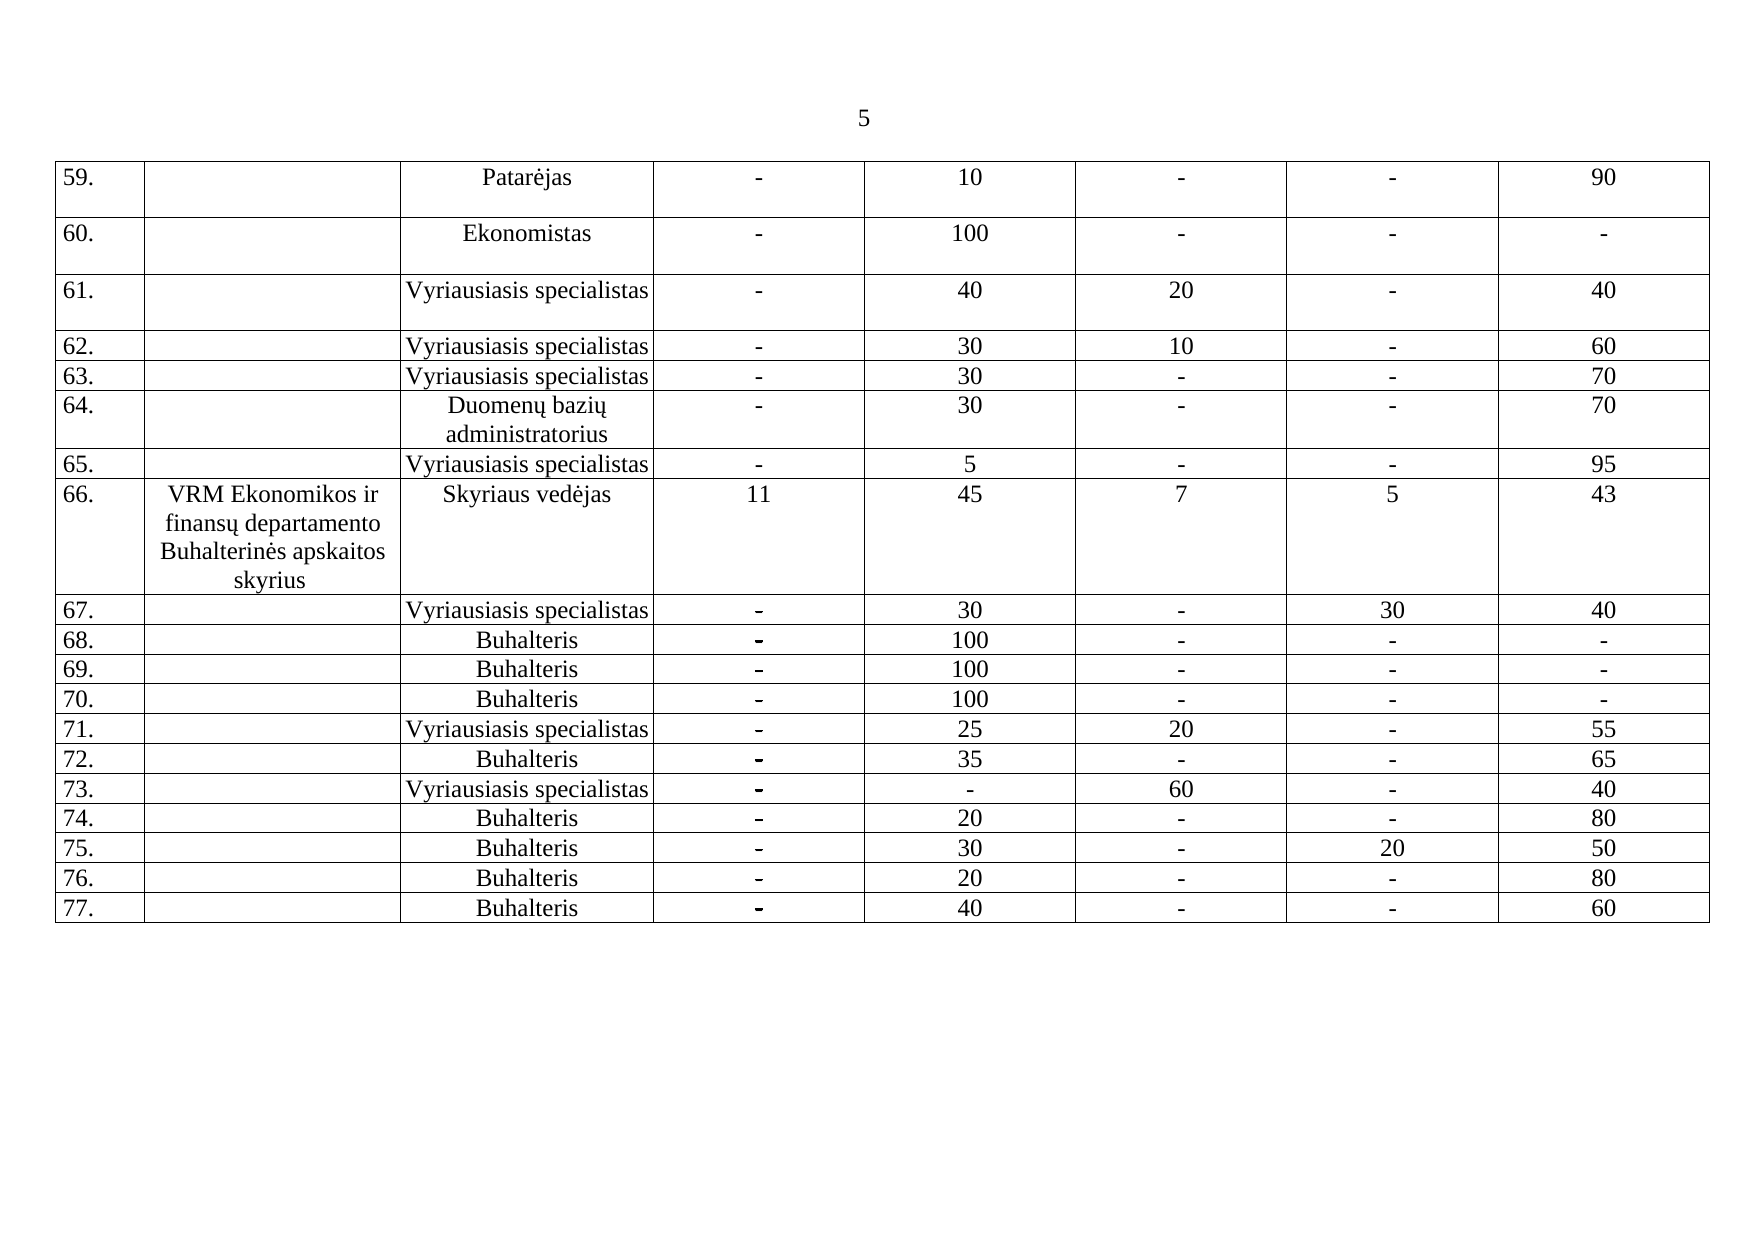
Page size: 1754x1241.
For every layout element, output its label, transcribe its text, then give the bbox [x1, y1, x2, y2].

table_cell 10 [1076, 331, 1286, 360]
table_cell Buhalteris [401, 625, 653, 653]
table_cell 72. [56, 744, 144, 773]
table_cell - [654, 218, 864, 274]
table_cell [145, 833, 400, 862]
table_cell Buhalteris [401, 804, 653, 832]
table_cell [145, 331, 400, 360]
table_cell - [1076, 595, 1286, 624]
table_cell 60 [1499, 893, 1709, 922]
table_cell - [1287, 714, 1498, 743]
table_cell 55 [1499, 714, 1709, 743]
table_cell [145, 684, 400, 713]
table_cell - [1076, 218, 1286, 274]
table_cell - [1287, 863, 1498, 892]
table_cell - [1076, 449, 1286, 478]
table_cell 100 [865, 684, 1075, 713]
table_cell [145, 774, 400, 802]
table_cell Vyriausiasis specialistas [401, 331, 653, 360]
table_cell 20 [865, 863, 1075, 892]
table_cell - [1499, 655, 1709, 683]
table_cell Buhalteris [401, 655, 653, 683]
table_cell - [654, 361, 864, 389]
table_cell 43 [1499, 479, 1709, 594]
table_cell Vyriausiasis specialistas [401, 449, 653, 478]
table_cell 35 [865, 744, 1075, 773]
table_cell 20 [1076, 714, 1286, 743]
table_cell Buhalteris [401, 863, 653, 892]
table_cell 30 [865, 331, 1075, 360]
table_cell 5 [1287, 479, 1498, 594]
table_cell 70 [1499, 391, 1709, 448]
table_cell 71. [56, 714, 144, 743]
table_cell 65. [56, 449, 144, 478]
table_cell 30 [865, 361, 1075, 389]
table_cell 30 [1287, 595, 1498, 624]
table_cell [145, 744, 400, 773]
table_cell 66. [56, 479, 144, 594]
table_cell 75. [56, 833, 144, 862]
table_cell 69. [56, 655, 144, 683]
table_cell - [654, 625, 864, 653]
table_cell 95 [1499, 449, 1709, 478]
table_cell - [1499, 625, 1709, 653]
table_cell Ekonomistas [401, 218, 653, 274]
table_cell Vyriausiasis specialistas [401, 774, 653, 802]
table_cell [145, 595, 400, 624]
table_cell Skyriaus vedėjas [401, 479, 653, 594]
table_cell - [1076, 625, 1286, 653]
table_cell 61. [56, 275, 144, 330]
table_cell 63. [56, 361, 144, 389]
table_cell 11 [654, 479, 864, 594]
table_cell - [1076, 833, 1286, 862]
table_cell [145, 275, 400, 330]
table_cell [145, 391, 400, 448]
table_cell - [654, 275, 864, 330]
table_cell - [1499, 218, 1709, 274]
table_cell - [1287, 275, 1498, 330]
table_cell 74. [56, 804, 144, 832]
table_cell Vyriausiasis specialistas [401, 275, 653, 330]
table_cell - [1076, 361, 1286, 389]
table_cell - [1076, 744, 1286, 773]
table_cell - [1076, 863, 1286, 892]
table_cell - [1076, 893, 1286, 922]
table_cell 100 [865, 655, 1075, 683]
table_cell 76. [56, 863, 144, 892]
table_cell [145, 162, 400, 217]
table_cell 70. [56, 684, 144, 713]
table_cell - [1287, 361, 1498, 389]
table_cell Vyriausiasis specialistas [401, 361, 653, 389]
table_cell 60 [1076, 774, 1286, 802]
table_cell - [654, 331, 864, 360]
table_cell [145, 218, 400, 274]
table_cell Duomenų bazių administratorius [401, 391, 653, 448]
table_cell - [654, 655, 864, 683]
table_cell [145, 361, 400, 389]
table_cell 20 [1287, 833, 1498, 862]
table_cell - [1287, 391, 1498, 448]
table_cell 65 [1499, 744, 1709, 773]
table_cell - [654, 684, 864, 713]
table_cell 5 [865, 449, 1075, 478]
table_cell - [654, 391, 864, 448]
table_cell 7 [1076, 479, 1286, 594]
table_cell [145, 893, 400, 922]
table_cell 60 [1499, 331, 1709, 360]
table_cell - [1287, 162, 1498, 217]
table_cell 40 [1499, 595, 1709, 624]
table_cell [145, 655, 400, 683]
table_cell [145, 714, 400, 743]
table_cell 40 [1499, 275, 1709, 330]
table_cell - [1287, 655, 1498, 683]
table_cell VRM Ekonomikos ir finansų departamento Buhalterinės apskaitos skyrius [145, 479, 400, 594]
table_cell 30 [865, 833, 1075, 862]
table_cell 64. [56, 391, 144, 448]
table_cell - [1287, 684, 1498, 713]
table_cell 40 [865, 275, 1075, 330]
table_cell 90 [1499, 162, 1709, 217]
table_cell - [1287, 804, 1498, 832]
table_cell Buhalteris [401, 893, 653, 922]
table_cell 68. [56, 625, 144, 653]
table_cell - [1287, 744, 1498, 773]
table_cell - [1076, 655, 1286, 683]
table_cell 30 [865, 595, 1075, 624]
table_cell Vyriausiasis specialistas [401, 595, 653, 624]
table_cell 40 [1499, 774, 1709, 802]
table_cell 45 [865, 479, 1075, 594]
table_cell 30 [865, 391, 1075, 448]
table_cell - [654, 162, 864, 217]
table_cell Buhalteris [401, 744, 653, 773]
table_cell 62. [56, 331, 144, 360]
table_cell - [1287, 893, 1498, 922]
table_cell - [654, 833, 864, 862]
table_cell - [1076, 162, 1286, 217]
table_cell 20 [1076, 275, 1286, 330]
table_cell [145, 863, 400, 892]
table_cell 100 [865, 218, 1075, 274]
table_cell - [1076, 804, 1286, 832]
table_cell 80 [1499, 863, 1709, 892]
table_cell 10 [865, 162, 1075, 217]
table_cell 60. [56, 218, 144, 274]
table_cell - [1287, 449, 1498, 478]
table_cell - [1499, 684, 1709, 713]
table_cell 50 [1499, 833, 1709, 862]
table_cell - [1287, 774, 1498, 802]
table_cell 59. [56, 162, 144, 217]
table_cell 40 [865, 893, 1075, 922]
table_cell - [1287, 625, 1498, 653]
table_cell - [654, 804, 864, 832]
table_cell 80 [1499, 804, 1709, 832]
table_cell - [865, 774, 1075, 802]
table_cell - [1076, 391, 1286, 448]
table_cell - [654, 863, 864, 892]
table_cell - [1076, 684, 1286, 713]
table_cell - [654, 714, 864, 743]
table_cell - [1287, 218, 1498, 274]
table_cell - [654, 595, 864, 624]
table_cell - [1287, 331, 1498, 360]
table_cell 100 [865, 625, 1075, 653]
table_cell 67. [56, 595, 144, 624]
table_cell 25 [865, 714, 1075, 743]
table_cell - [654, 449, 864, 478]
table_cell - [654, 774, 864, 802]
table_cell 20 [865, 804, 1075, 832]
table_cell [145, 625, 400, 653]
table_cell - [654, 744, 864, 773]
table_cell Buhalteris [401, 684, 653, 713]
table_cell [145, 804, 400, 832]
table_cell 70 [1499, 361, 1709, 389]
table_cell Buhalteris [401, 833, 653, 862]
table_cell Vyriausiasis specialistas [401, 714, 653, 743]
table_cell 77. [56, 893, 144, 922]
table_cell [145, 449, 400, 478]
table_cell - [654, 893, 864, 922]
table_cell Patarėjas [401, 162, 653, 217]
table_cell 73. [56, 774, 144, 802]
